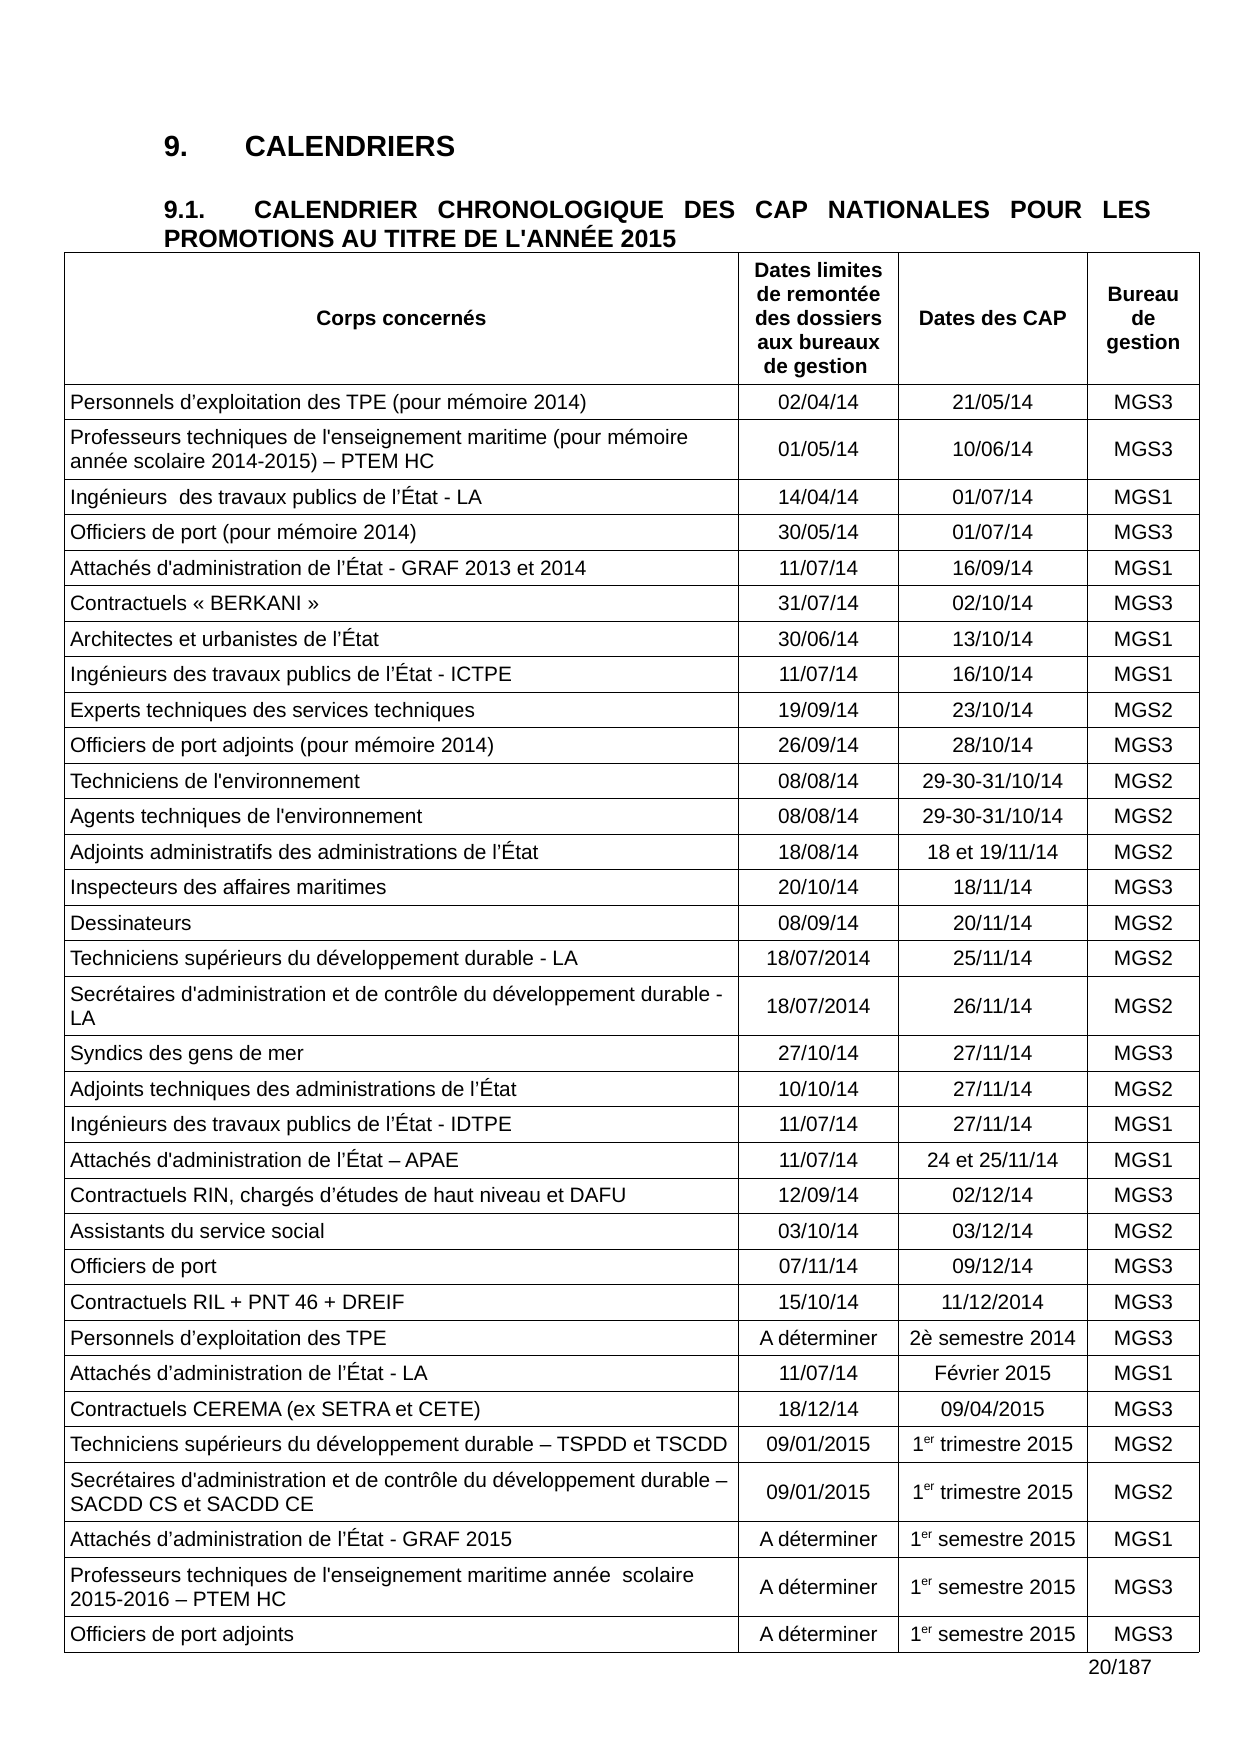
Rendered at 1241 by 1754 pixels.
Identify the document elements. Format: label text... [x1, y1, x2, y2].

table_cell MGS3 [1088, 1558, 1199, 1616]
table_cell 18/11/14 [899, 870, 1087, 905]
table_cell 11/07/14 [739, 657, 898, 692]
table_cell MGS2 [1088, 764, 1199, 798]
table_cell MGS3 [1088, 1179, 1199, 1213]
table_cell MGS2 [1088, 799, 1199, 834]
table_cell 27/10/14 [739, 1036, 898, 1071]
table_cell Attachés d’administration de l’État - GRAF 2015 [65, 1522, 738, 1557]
table_cell MGS2 [1088, 835, 1199, 869]
table_cell 18/07/2014 [739, 941, 898, 976]
subtitle CALENDRIER CHRONOLOGIQUE DES CAP NATIONALES POUR LES PROMOTIONS AU TITRE DE L'ANNÉE 2015 [88, 195, 1152, 252]
table_cell 18/07/2014 [739, 977, 898, 1035]
table_cell 18/12/14 [739, 1392, 898, 1426]
table_cell MGS3 [1088, 420, 1199, 479]
table_cell MGS3 [1088, 1036, 1199, 1071]
table_cell Contractuels RIL + PNT 46 + DREIF [65, 1285, 738, 1319]
table_cell 21/05/14 [899, 385, 1087, 419]
table_cell Inspecteurs des affaires maritimes [65, 870, 738, 905]
table_cell Assistants du service social [65, 1214, 738, 1248]
table_cell MGS2 [1088, 1072, 1199, 1106]
table_cell Techniciens supérieurs du développement durable – TSPDD et TSCDD [65, 1427, 738, 1462]
table_cell MGS3 [1088, 870, 1199, 905]
table_cell MGS2 [1088, 1427, 1199, 1462]
table_cell 1er trimestre 2015 [899, 1427, 1087, 1462]
table_cell 1er trimestre 2015 [899, 1463, 1087, 1521]
table_cell MGS2 [1088, 1463, 1199, 1521]
table_cell Professeurs techniques de l'enseignement maritime année scolaire 2015-2016 – PTEM HC [65, 1558, 738, 1616]
table_cell 2è semestre 2014 [899, 1321, 1087, 1355]
table_cell 15/10/14 [739, 1285, 898, 1319]
table_cell 27/11/14 [899, 1107, 1087, 1142]
table_cell Février 2015 [899, 1356, 1087, 1391]
table_cell 01/05/14 [739, 420, 898, 479]
table_cell Officiers de port adjoints [65, 1617, 738, 1652]
table_cell MGS1 [1088, 1522, 1199, 1557]
table_cell MGS3 [1088, 1285, 1199, 1319]
table_cell 26/09/14 [739, 728, 898, 763]
table_cell 24 et 25/11/14 [899, 1143, 1087, 1177]
subtitle CALENDRIERS [88, 129, 1152, 163]
table_cell Officiers de port (pour mémoire 2014) [65, 515, 738, 550]
table_cell 19/09/14 [739, 693, 898, 727]
table_cell 09/01/2015 [739, 1427, 898, 1462]
table_cell Architectes et urbanistes de l’État [65, 622, 738, 656]
table_cell 09/04/2015 [899, 1392, 1087, 1426]
table_cell 25/11/14 [899, 941, 1087, 976]
table_cell Attachés d'administration de l’État – APAE [65, 1143, 738, 1177]
table_cell MGS3 [1088, 515, 1199, 550]
table_cell MGS3 [1088, 1321, 1199, 1355]
table_cell MGS1 [1088, 1356, 1199, 1391]
table_cell MGS1 [1088, 622, 1199, 656]
table_cell MGS2 [1088, 906, 1199, 940]
table_cell 18 et 19/11/14 [899, 835, 1087, 869]
table_cell 1er semestre 2015 [899, 1617, 1087, 1652]
table_cell A déterminer [739, 1617, 898, 1652]
table_cell MGS1 [1088, 1107, 1199, 1142]
table_cell 27/11/14 [899, 1036, 1087, 1071]
table_cell 31/07/14 [739, 586, 898, 621]
table_cell MGS1 [1088, 551, 1199, 585]
table_cell MGS1 [1088, 657, 1199, 692]
table_cell Ingénieurs des travaux publics de l’État - LA [65, 480, 738, 514]
table_cell 16/09/14 [899, 551, 1087, 585]
table_cell Adjoints administratifs des administrations de l’État [65, 835, 738, 869]
table_header Bureau de gestion [1088, 253, 1199, 384]
table_cell 03/10/14 [739, 1214, 898, 1248]
table_cell Attachés d’administration de l’État - LA [65, 1356, 738, 1391]
table_cell A déterminer [739, 1522, 898, 1557]
table_cell Professeurs techniques de l'enseignement maritime (pour mémoire année scolaire 2014-2015) – PTEM HC [65, 420, 738, 479]
table_cell 20/11/14 [899, 906, 1087, 940]
table_cell 02/10/14 [899, 586, 1087, 621]
table_cell MGS2 [1088, 693, 1199, 727]
table_cell 29-30-31/10/14 [899, 799, 1087, 834]
table_cell Dessinateurs [65, 906, 738, 940]
table_cell 13/10/14 [899, 622, 1087, 656]
table_cell 28/10/14 [899, 728, 1087, 763]
table_cell 12/09/14 [739, 1179, 898, 1213]
table_cell Techniciens supérieurs du développement durable - LA [65, 941, 738, 976]
table_cell 09/01/2015 [739, 1463, 898, 1521]
table_header Dates des CAP [899, 253, 1087, 384]
table_cell MGS3 [1088, 1392, 1199, 1426]
table_cell Techniciens de l'environnement [65, 764, 738, 798]
table_cell A déterminer [739, 1558, 898, 1616]
table_cell 20/10/14 [739, 870, 898, 905]
table_cell Personnels d’exploitation des TPE [65, 1321, 738, 1355]
table_cell 29-30-31/10/14 [899, 764, 1087, 798]
table_cell 08/08/14 [739, 799, 898, 834]
table_cell 27/11/14 [899, 1072, 1087, 1106]
table_cell MGS3 [1088, 1250, 1199, 1284]
table_cell Secrétaires d'administration et de contrôle du développement durable - LA [65, 977, 738, 1035]
table_cell 30/06/14 [739, 622, 898, 656]
table_cell Secrétaires d'administration et de contrôle du développement durable – SACDD CS et SACDD CE [65, 1463, 738, 1521]
table_cell 09/12/14 [899, 1250, 1087, 1284]
table_cell Contractuels CEREMA (ex SETRA et CETE) [65, 1392, 738, 1426]
table_cell Attachés d'administration de l’État - GRAF 2013 et 2014 [65, 551, 738, 585]
table_cell Officiers de port adjoints (pour mémoire 2014) [65, 728, 738, 763]
table_cell 30/05/14 [739, 515, 898, 550]
table_header Corps concernés [65, 253, 738, 384]
table_cell 01/07/14 [899, 480, 1087, 514]
table_cell 11/12/2014 [899, 1285, 1087, 1319]
table_cell Agents techniques de l'environnement [65, 799, 738, 834]
table_cell 02/12/14 [899, 1179, 1087, 1213]
table_cell 23/10/14 [899, 693, 1087, 727]
table_cell MGS1 [1088, 1143, 1199, 1177]
table_cell 1er semestre 2015 [899, 1522, 1087, 1557]
table_cell Adjoints techniques des administrations de l’État [65, 1072, 738, 1106]
table_cell Ingénieurs des travaux publics de l’État - ICTPE [65, 657, 738, 692]
table_cell 26/11/14 [899, 977, 1087, 1035]
table_header Dates limites de remontée des dossiers aux bureaux de gestion [739, 253, 898, 384]
table_cell 07/11/14 [739, 1250, 898, 1284]
table_cell 01/07/14 [899, 515, 1087, 550]
table_cell 18/08/14 [739, 835, 898, 869]
table_cell MGS3 [1088, 728, 1199, 763]
table_cell 11/07/14 [739, 1356, 898, 1391]
table_cell MGS2 [1088, 977, 1199, 1035]
table_cell MGS1 [1088, 480, 1199, 514]
table_cell 11/07/14 [739, 1107, 898, 1142]
table_cell Ingénieurs des travaux publics de l’État - IDTPE [65, 1107, 738, 1142]
table_cell 03/12/14 [899, 1214, 1087, 1248]
table_cell Contractuels « BERKANI » [65, 586, 738, 621]
table_cell Personnels d’exploitation des TPE (pour mémoire 2014) [65, 385, 738, 419]
table_cell Experts techniques des services techniques [65, 693, 738, 727]
table_cell 1er semestre 2015 [899, 1558, 1087, 1616]
table_cell 16/10/14 [899, 657, 1087, 692]
table_cell 14/04/14 [739, 480, 898, 514]
table_cell MGS2 [1088, 941, 1199, 976]
table_cell 08/09/14 [739, 906, 898, 940]
table_cell Officiers de port [65, 1250, 738, 1284]
table_cell Syndics des gens de mer [65, 1036, 738, 1071]
table_cell MGS3 [1088, 1617, 1199, 1652]
table_cell 08/08/14 [739, 764, 898, 798]
table_cell Contractuels RIN, chargés d’études de haut niveau et DAFU [65, 1179, 738, 1213]
table_cell A déterminer [739, 1321, 898, 1355]
table_cell MGS3 [1088, 586, 1199, 621]
table_cell MGS3 [1088, 385, 1199, 419]
table_cell 11/07/14 [739, 551, 898, 585]
table_cell 02/04/14 [739, 385, 898, 419]
table_cell MGS2 [1088, 1214, 1199, 1248]
table_cell 10/10/14 [739, 1072, 898, 1106]
table_cell 11/07/14 [739, 1143, 898, 1177]
table_cell 10/06/14 [899, 420, 1087, 479]
